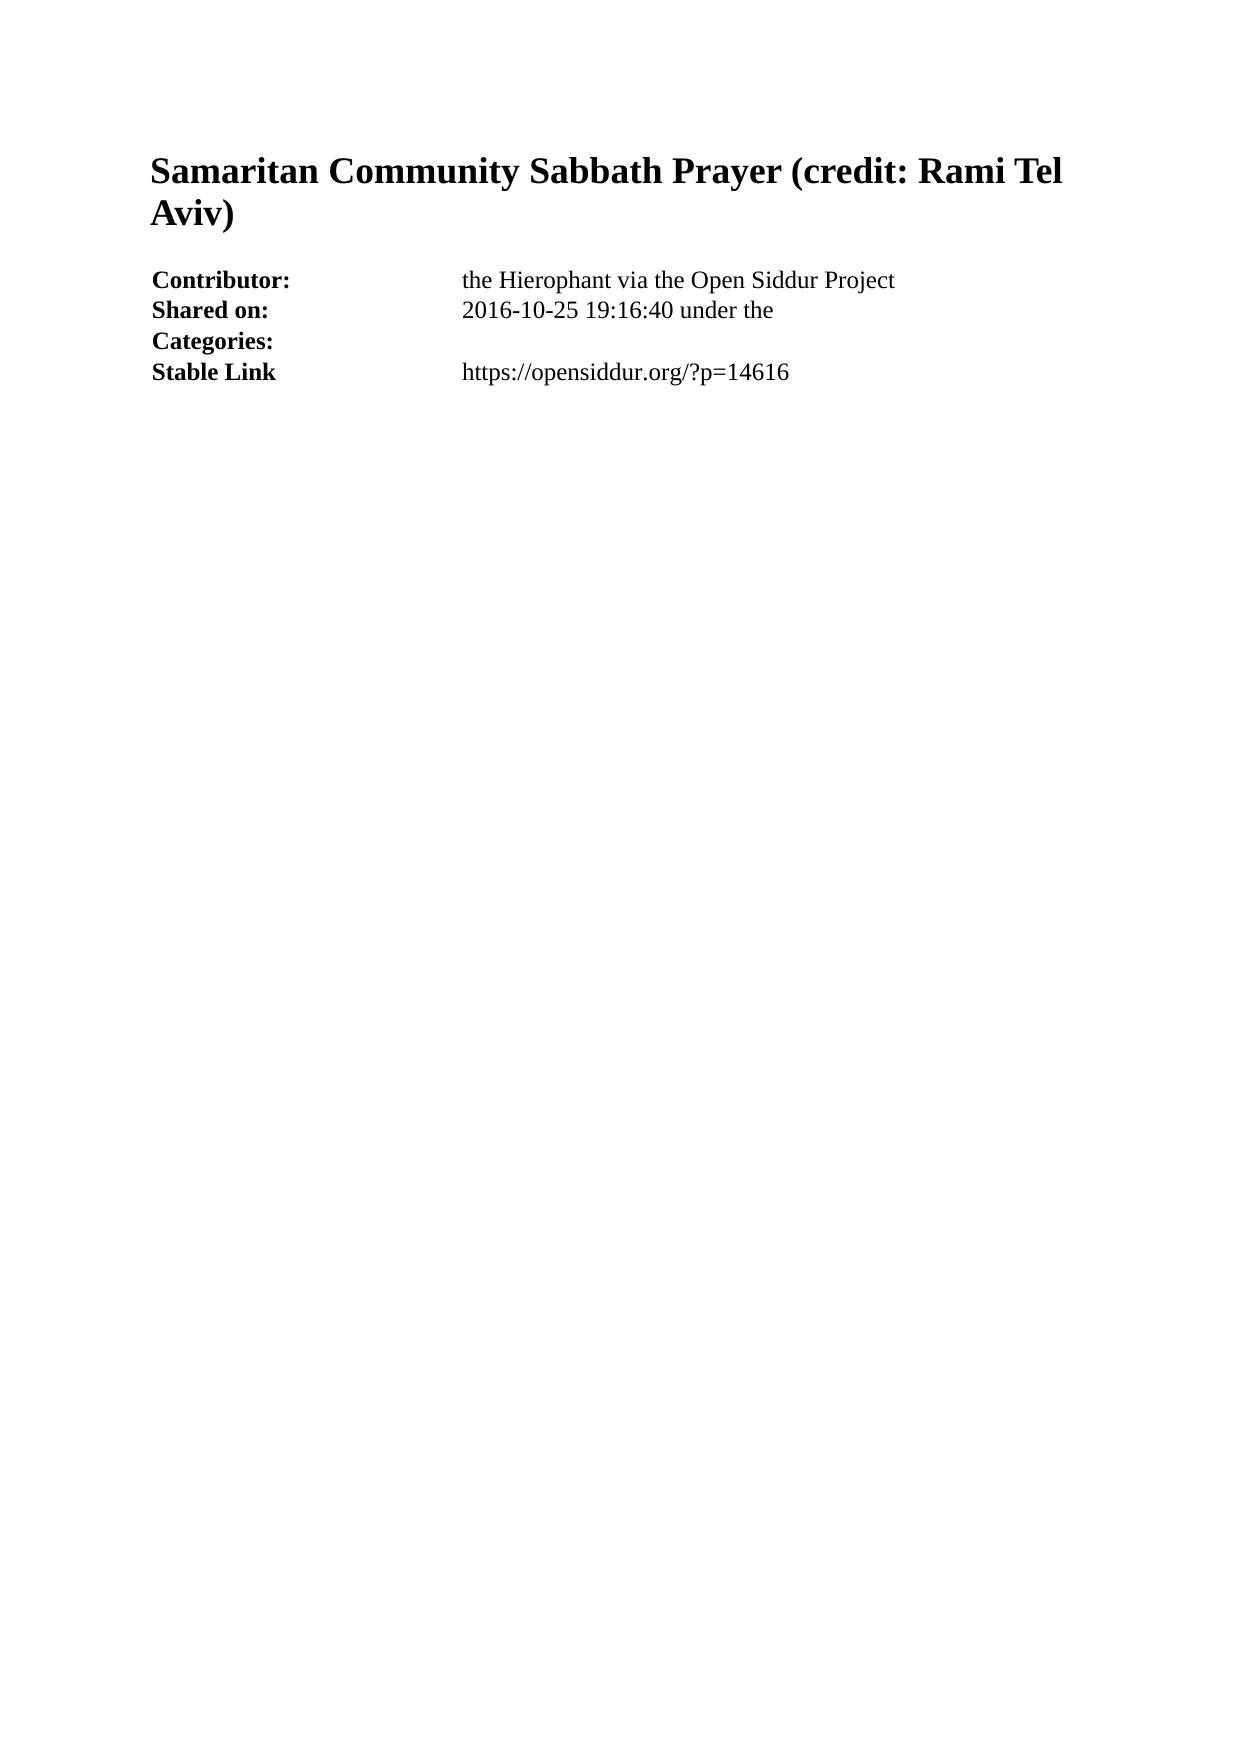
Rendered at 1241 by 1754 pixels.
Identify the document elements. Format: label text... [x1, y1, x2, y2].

subtitle Samaritan Community Sabbath Prayer (credit: Rami Tel Aviv) [150, 150, 1090, 233]
table_cell [460, 326, 1090, 357]
table_cell Stable Link [150, 357, 460, 388]
table_header the Hierophant via the Open Siddur Project [460, 264, 1090, 295]
table_cell 2016-10-25 19:16:40 under the [460, 295, 1090, 326]
table_cell Categories: [150, 326, 460, 357]
table_header Contributor: [150, 264, 460, 295]
table_cell https://opensiddur.org/?p=14616 [460, 357, 1090, 388]
table_cell Shared on: [150, 295, 460, 326]
